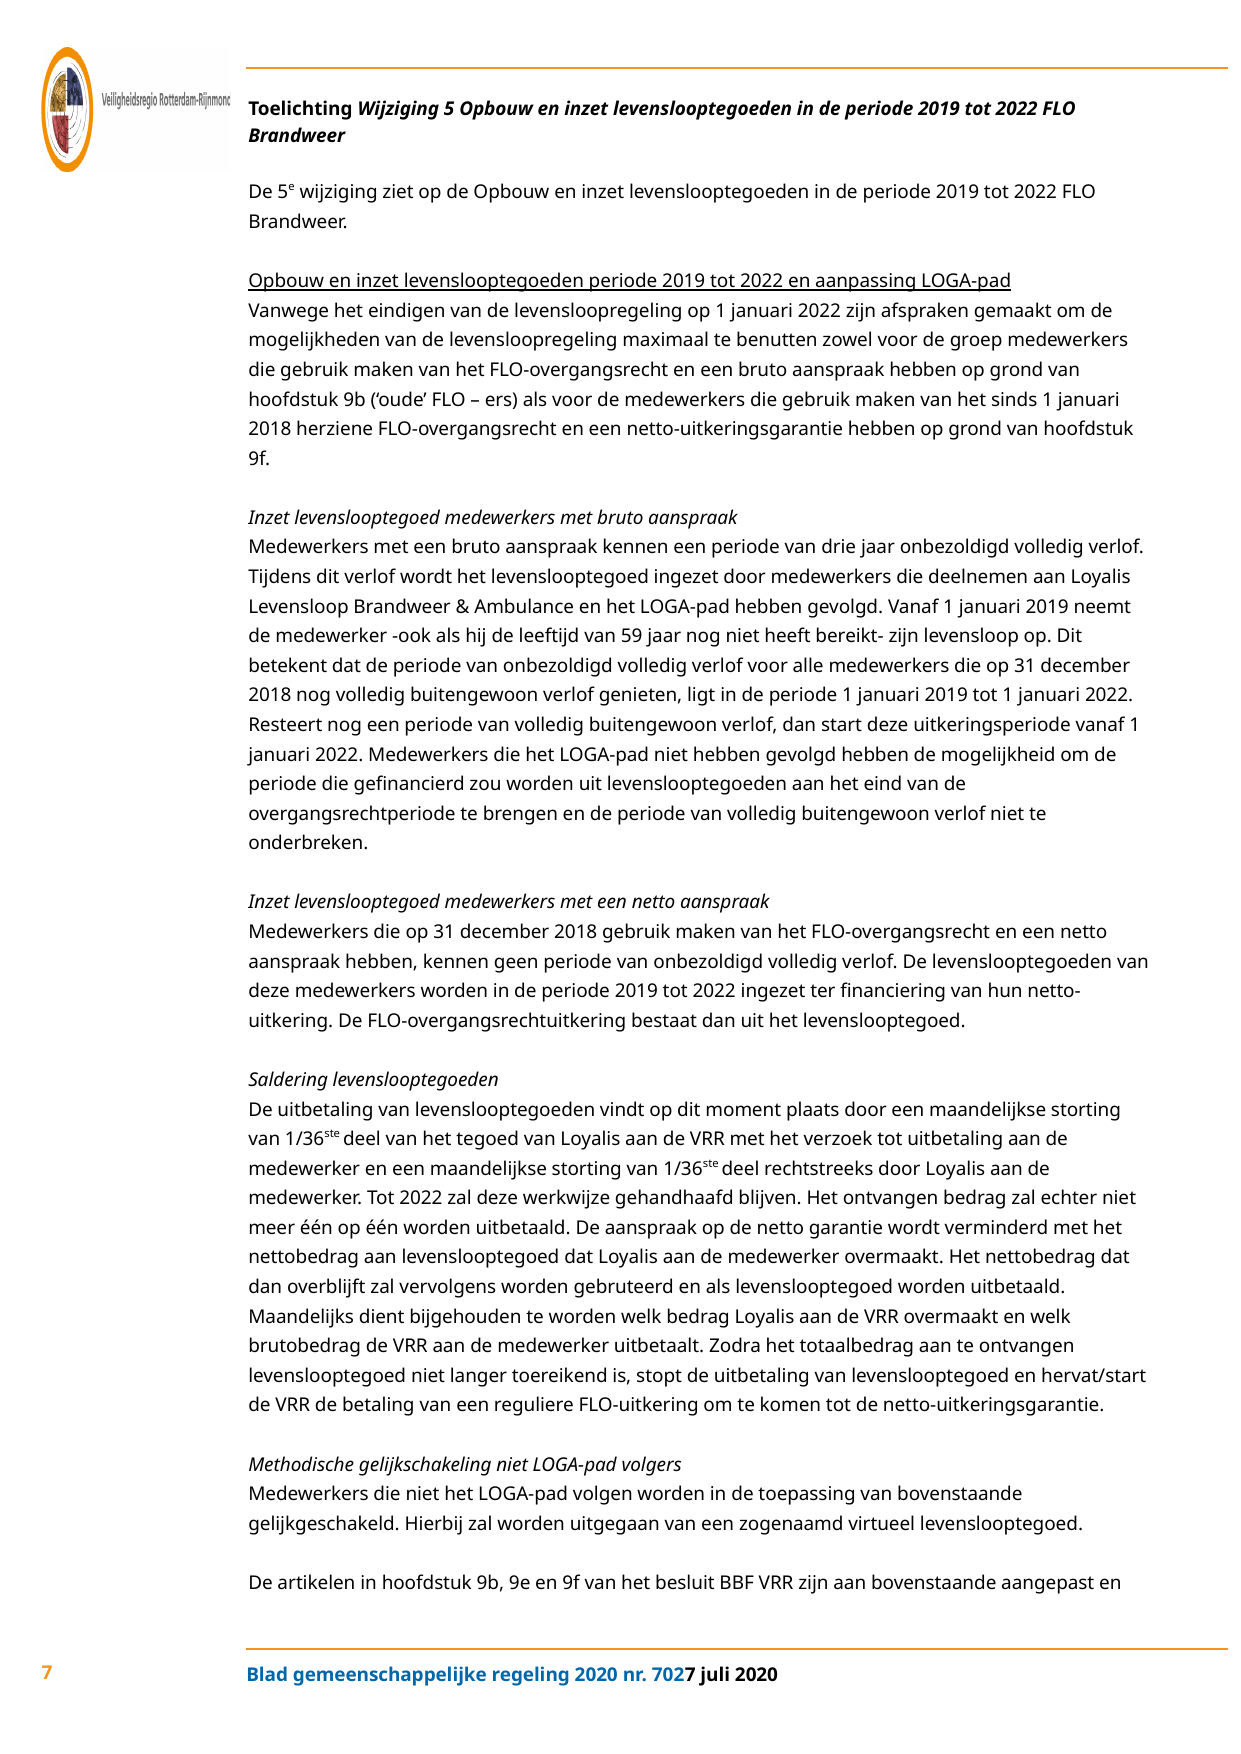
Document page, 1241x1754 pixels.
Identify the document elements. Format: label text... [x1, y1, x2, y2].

text De uitbetaling van levenslooptegoeden vindt op dit moment plaats door een maandelijkse storting van 1/36ste deel van het tegoed van Loyalis aan de VRR met het verzoek tot uitbetaling aan de medewerker en een maandelijkse storting van 1/36ste deel rechtstreeks door Loyalis aan de medewerker. Tot 2022 zal deze werkwijze gehandhaafd blijven. Het ontvangen bedrag zal echter niet meer één op één worden uitbetaald. De aanspraak op de netto garantie wordt verminderd met het nettobedrag aan levenslooptegoed dat Loyalis aan de medewerker overmaakt. Het nettobedrag dat dan overblijft zal vervolgens worden gebruteerd en als levenslooptegoed worden uitbetaald. Maandelijks dient bijgehouden te worden welk bedrag Loyalis aan de VRR overmaakt en welk brutobedrag de VRR aan de medewerker uitbetaalt. Zodra het totaalbedrag aan te ontvangen levenslooptegoed niet langer toereikend is, stopt de uitbetaling van levenslooptegoed en hervat/start de VRR de betaling van een reguliere FLO-uitkering om te komen tot de netto-uitkeringsgarantie. [248, 1096, 1152, 1417]
text De artikelen in hoofdstuk 9b, 9e en 9f van het besluit BBF VRR zijn aan bovenstaande aangepast en [248, 1569, 1152, 1595]
text Inzet levenslooptegoed medewerkers met bruto aanspraak [248, 504, 1152, 530]
text Saldering levenslooptegoeden [248, 1066, 1152, 1092]
picture [41, 47, 231, 172]
text Methodische gelijkschakeling niet LOGA-pad volgers [248, 1451, 1152, 1476]
text Toelichting Wijziging 5 Opbouw en inzet levenslooptegoeden in de periode 2019 tot 2022 FLO Brandweer [248, 95, 1152, 149]
text Vanwege het eindigen van de levensloopregeling op 1 januari 2022 zijn afspraken gemaakt om de mogelijkheden van de levensloopregeling maximaal te benutten zowel voor de groep medewerkers die gebruik maken van het FLO-overgangsrecht en een bruto aanspraak hebben op grond van hoofdstuk 9b (‘oude’ FLO – ers) als voor de medewerkers die gebruik maken van het sinds 1 januari 2018 herziene FLO-overgangsrecht en een netto-uitkeringsgarantie hebben op grond van hoofdstuk 9f. [248, 297, 1152, 471]
text Medewerkers die op 31 december 2018 gebruik maken van het FLO-overgangsrecht en een netto aanspraak hebben, kennen geen periode van onbezoldigd volledig verlof. De levenslooptegoeden van deze medewerkers worden in de periode 2019 tot 2022 ingezet ter financiering van hun netto-uitkering. De FLO-overgangsrechtuitkering bestaat dan uit het levenslooptegoed. [248, 918, 1152, 1033]
text Opbouw en inzet levenslooptegoeden periode 2019 tot 2022 en aanpassing LOGA-pad [248, 267, 1152, 293]
text De 5e wijziging ziet op de Opbouw en inzet levenslooptegoeden in de periode 2019 tot 2022 FLO Brandweer. [248, 179, 1152, 234]
text Medewerkers die niet het LOGA-pad volgen worden in de toepassing van bovenstaande gelijkgeschakeld. Hierbij zal worden uitgegaan van een zogenaamd virtueel levenslooptegoed. [248, 1480, 1152, 1536]
text Inzet levenslooptegoed medewerkers met een netto aanspraak [248, 889, 1152, 914]
text Medewerkers met een bruto aanspraak kennen een periode van drie jaar onbezoldigd volledig verlof. Tijdens dit verlof wordt het levenslooptegoed ingezet door medewerkers die deelnemen aan Loyalis Levensloop Brandweer & Ambulance en het LOGA-pad hebben gevolgd. Vanaf 1 januari 2019 neemt de medewerker -ook als hij de leeftijd van 59 jaar nog niet heeft bereikt- zijn levensloop op. Dit betekent dat de periode van onbezoldigd volledig verlof voor alle medewerkers die op 31 december 2018 nog volledig buitengewoon verlof genieten, ligt in de periode 1 januari 2019 tot 1 januari 2022. Resteert nog een periode van volledig buitengewoon verlof, dan start deze uitkeringsperiode vanaf 1 januari 2022. Medewerkers die het LOGA-pad niet hebben gevolgd hebben de mogelijkheid om de periode die gefinancierd zou worden uit levenslooptegoeden aan het eind van de overgangsrechtperiode te brengen en de periode van volledig buitengewoon verlof niet te onderbreken. [248, 534, 1152, 855]
